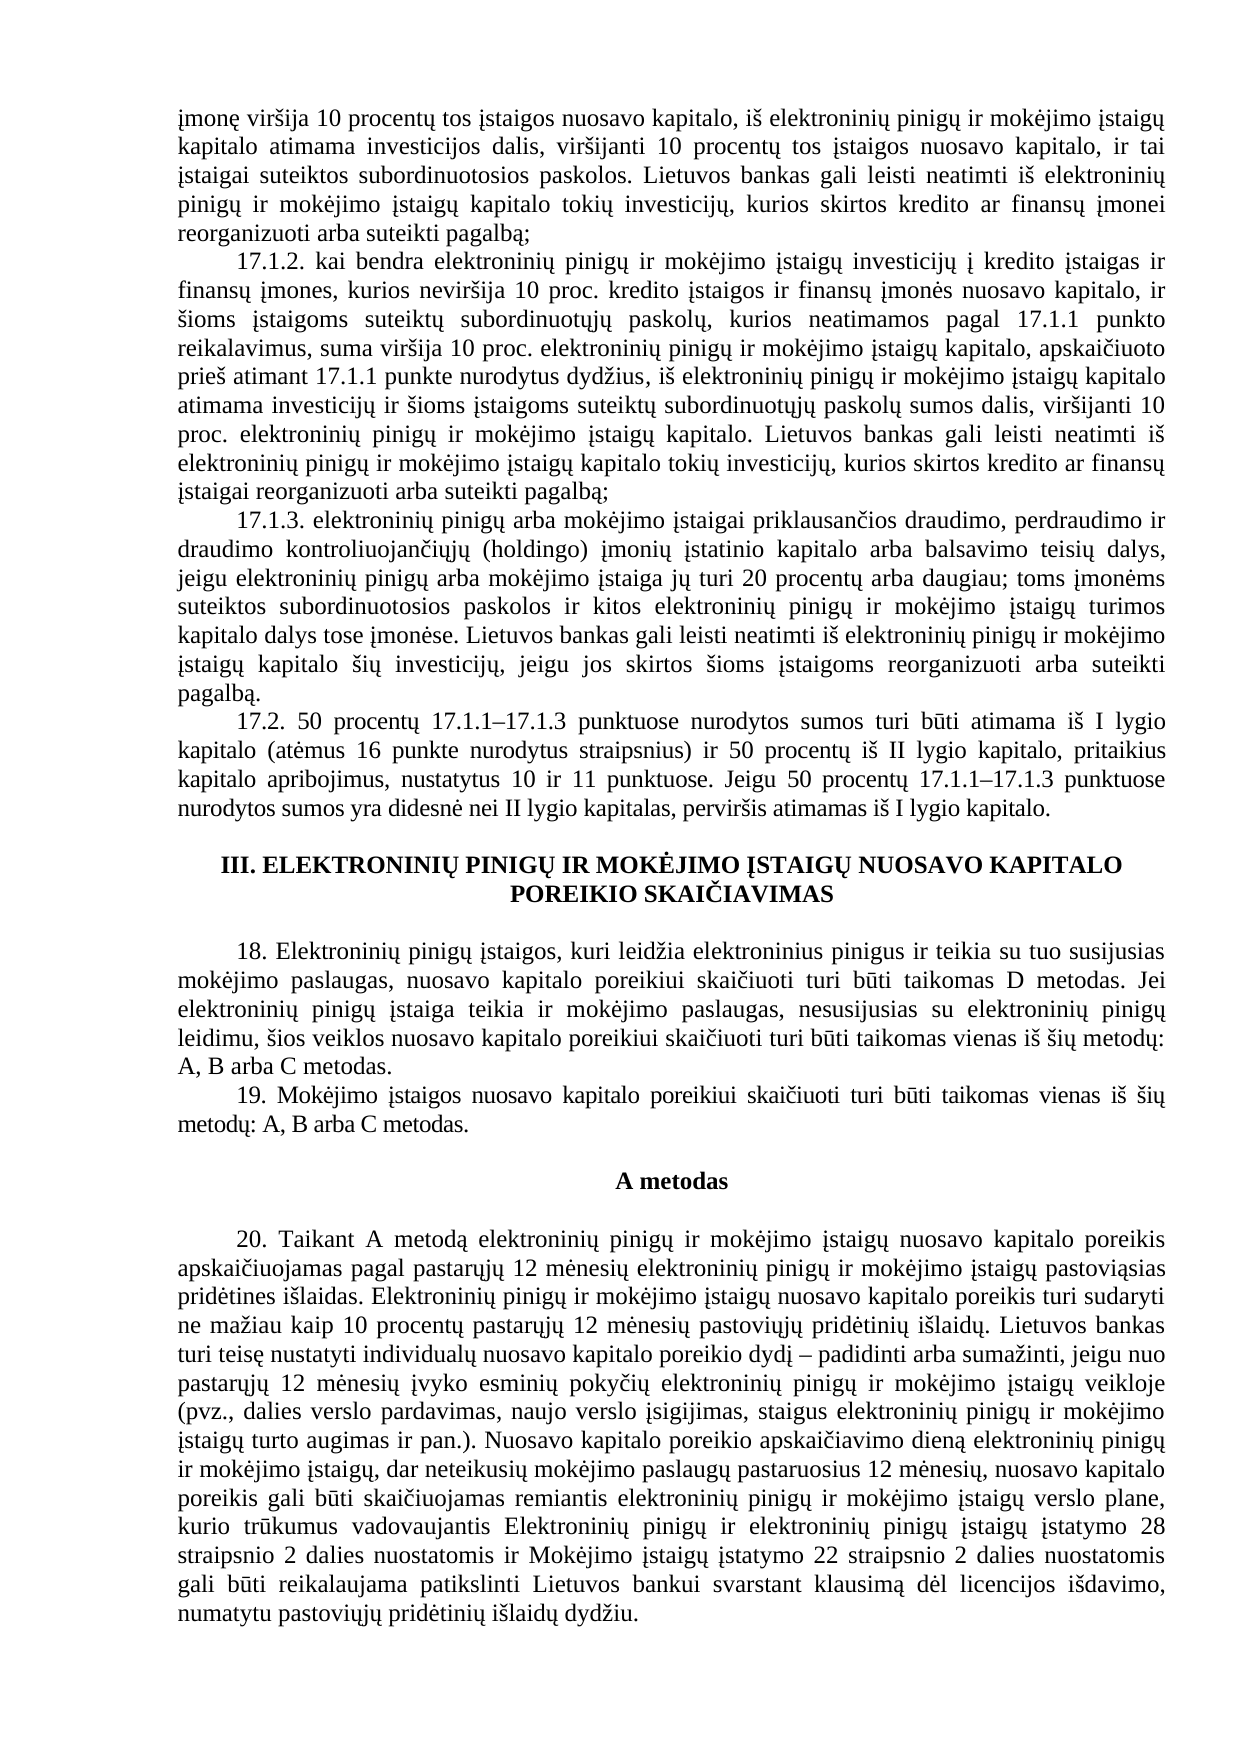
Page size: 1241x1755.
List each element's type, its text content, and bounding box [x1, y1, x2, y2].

text 20. Taikant A metodą elektroninių pinigų ir mokėjimo įstaigų nuosavo kapitalo poreikis apskaičiuojamas pagal pastarųjų 12 mėnesių elektroninių pinigų ir mokėjimo įstaigų pastoviąsias pridėtines išlaidas. Elektroninių pinigų ir mokėjimo įstaigų nuosavo kapitalo poreikis turi sudaryti ne mažiau kaip 10 procentų pastarųjų 12 mėnesių pastoviųjų pridėtinių išlaidų. Lietuvos bankas turi teisę nustatyti individualų nuosavo kapitalo poreikio dydį – padidinti arba sumažinti, jeigu nuo pastarųjų 12 mėnesių įvyko esminių pokyčių elektroninių pinigų ir mokėjimo įstaigų veikloje (pvz., dalies verslo pardavimas, naujo verslo įsigijimas, staigus elektroninių pinigų ir mokėjimo įstaigų turto augimas ir pan.). Nuosavo kapitalo poreikio apskaičiavimo dieną elektroninių pinigų ir mokėjimo įstaigų, dar neteikusių mokėjimo paslaugų pastaruosius 12 mėnesių, nuosavo kapitalo poreikis gali būti skaičiuojamas remiantis elektroninių pinigų ir mokėjimo įstaigų verslo plane, kurio trūkumus vadovaujantis Elektroninių pinigų ir elektroninių pinigų įstaigų įstatymo 28 straipsnio 2 dalies nuostatomis ir Mokėjimo įstaigų įstatymo 22 straipsnio 2 dalies nuostatomis gali būti reikalaujama patikslinti Lietuvos bankui svarstant klausimą dėl licencijos išdavimo, numatytu pastoviųjų pridėtinių išlaidų dydžiu. [177, 1224, 1166, 1626]
text III. ELEKTRONINIŲ PINIGŲ IR MOKĖJIMO ĮSTAIGŲ NUOSAVO KAPITALO POREIKIO SKAIČIAVIMAS [177, 850, 1166, 908]
text 19. Mokėjimo įstaigos nuosavo kapitalo poreikiui skaičiuoti turi būti taikomas vienas iš šių metodų: A, B arba C metodas. [177, 1080, 1166, 1138]
text įmonę viršija 10 procentų tos įstaigos nuosavo kapitalo, iš elektroninių pinigų ir mokėjimo įstaigų kapitalo atimama investicijos dalis, viršijanti 10 procentų tos įstaigos nuosavo kapitalo, ir tai įstaigai suteiktos subordinuotosios paskolos. Lietuvos bankas gali leisti neatimti iš elektroninių pinigų ir mokėjimo įstaigų kapitalo tokių investicijų, kurios skirtos kredito ar finansų įmonei reorganizuoti arba suteikti pagalbą; [177, 103, 1166, 246]
text 18. Elektroninių pinigų įstaigos, kuri leidžia elektroninius pinigus ir teikia su tuo susijusias mokėjimo paslaugas, nuosavo kapitalo poreikiui skaičiuoti turi būti taikomas D metodas. Jei elektroninių pinigų įstaiga teikia ir mokėjimo paslaugas, nesusijusias su elektroninių pinigų leidimu, šios veiklos nuosavo kapitalo poreikiui skaičiuoti turi būti taikomas vienas iš šių metodų: A, B arba C metodas. [177, 936, 1166, 1080]
text A metodas [177, 1166, 1166, 1195]
text 17.1.3. elektroninių pinigų arba mokėjimo įstaigai priklausančios draudimo, perdraudimo ir draudimo kontroliuojančiųjų (holdingo) įmonių įstatinio kapitalo arba balsavimo teisių dalys, jeigu elektroninių pinigų arba mokėjimo įstaiga jų turi 20 procentų arba daugiau; toms įmonėms suteiktos subordinuotosios paskolos ir kitos elektroninių pinigų ir mokėjimo įstaigų turimos kapitalo dalys tose įmonėse. Lietuvos bankas gali leisti neatimti iš elektroninių pinigų ir mokėjimo įstaigų kapitalo šių investicijų, jeigu jos skirtos šioms įstaigoms reorganizuoti arba suteikti pagalbą. [177, 505, 1166, 706]
text 17.2. 50 procentų 17.1.1–17.1.3 punktuose nurodytos sumos turi būti atimama iš I lygio kapitalo (atėmus 16 punkte nurodytus straipsnius) ir 50 procentų iš II lygio kapitalo, pritaikius kapitalo apribojimus, nustatytus 10 ir 11 punktuose. Jeigu 50 procentų 17.1.1–17.1.3 punktuose nurodytos sumos yra didesnė nei II lygio kapitalas, perviršis atimamas iš I lygio kapitalo. [177, 706, 1166, 821]
text 17.1.2. kai bendra elektroninių pinigų ir mokėjimo įstaigų investicijų į kredito įstaigas ir finansų įmones, kurios neviršija 10 proc. kredito įstaigos ir finansų įmonės nuosavo kapitalo, ir šioms įstaigoms suteiktų subordinuotųjų paskolų, kurios neatimamos pagal 17.1.1 punkto reikalavimus, suma viršija 10 proc. elektroninių pinigų ir mokėjimo įstaigų kapitalo, apskaičiuoto prieš atimant 17.1.1 punkte nurodytus dydžius, iš elektroninių pinigų ir mokėjimo įstaigų kapitalo atimama investicijų ir šioms įstaigoms suteiktų subordinuotųjų paskolų sumos dalis, viršijanti 10 proc. elektroninių pinigų ir mokėjimo įstaigų kapitalo. Lietuvos bankas gali leisti neatimti iš elektroninių pinigų ir mokėjimo įstaigų kapitalo tokių investicijų, kurios skirtos kredito ar finansų įstaigai reorganizuoti arba suteikti pagalbą; [177, 246, 1166, 505]
